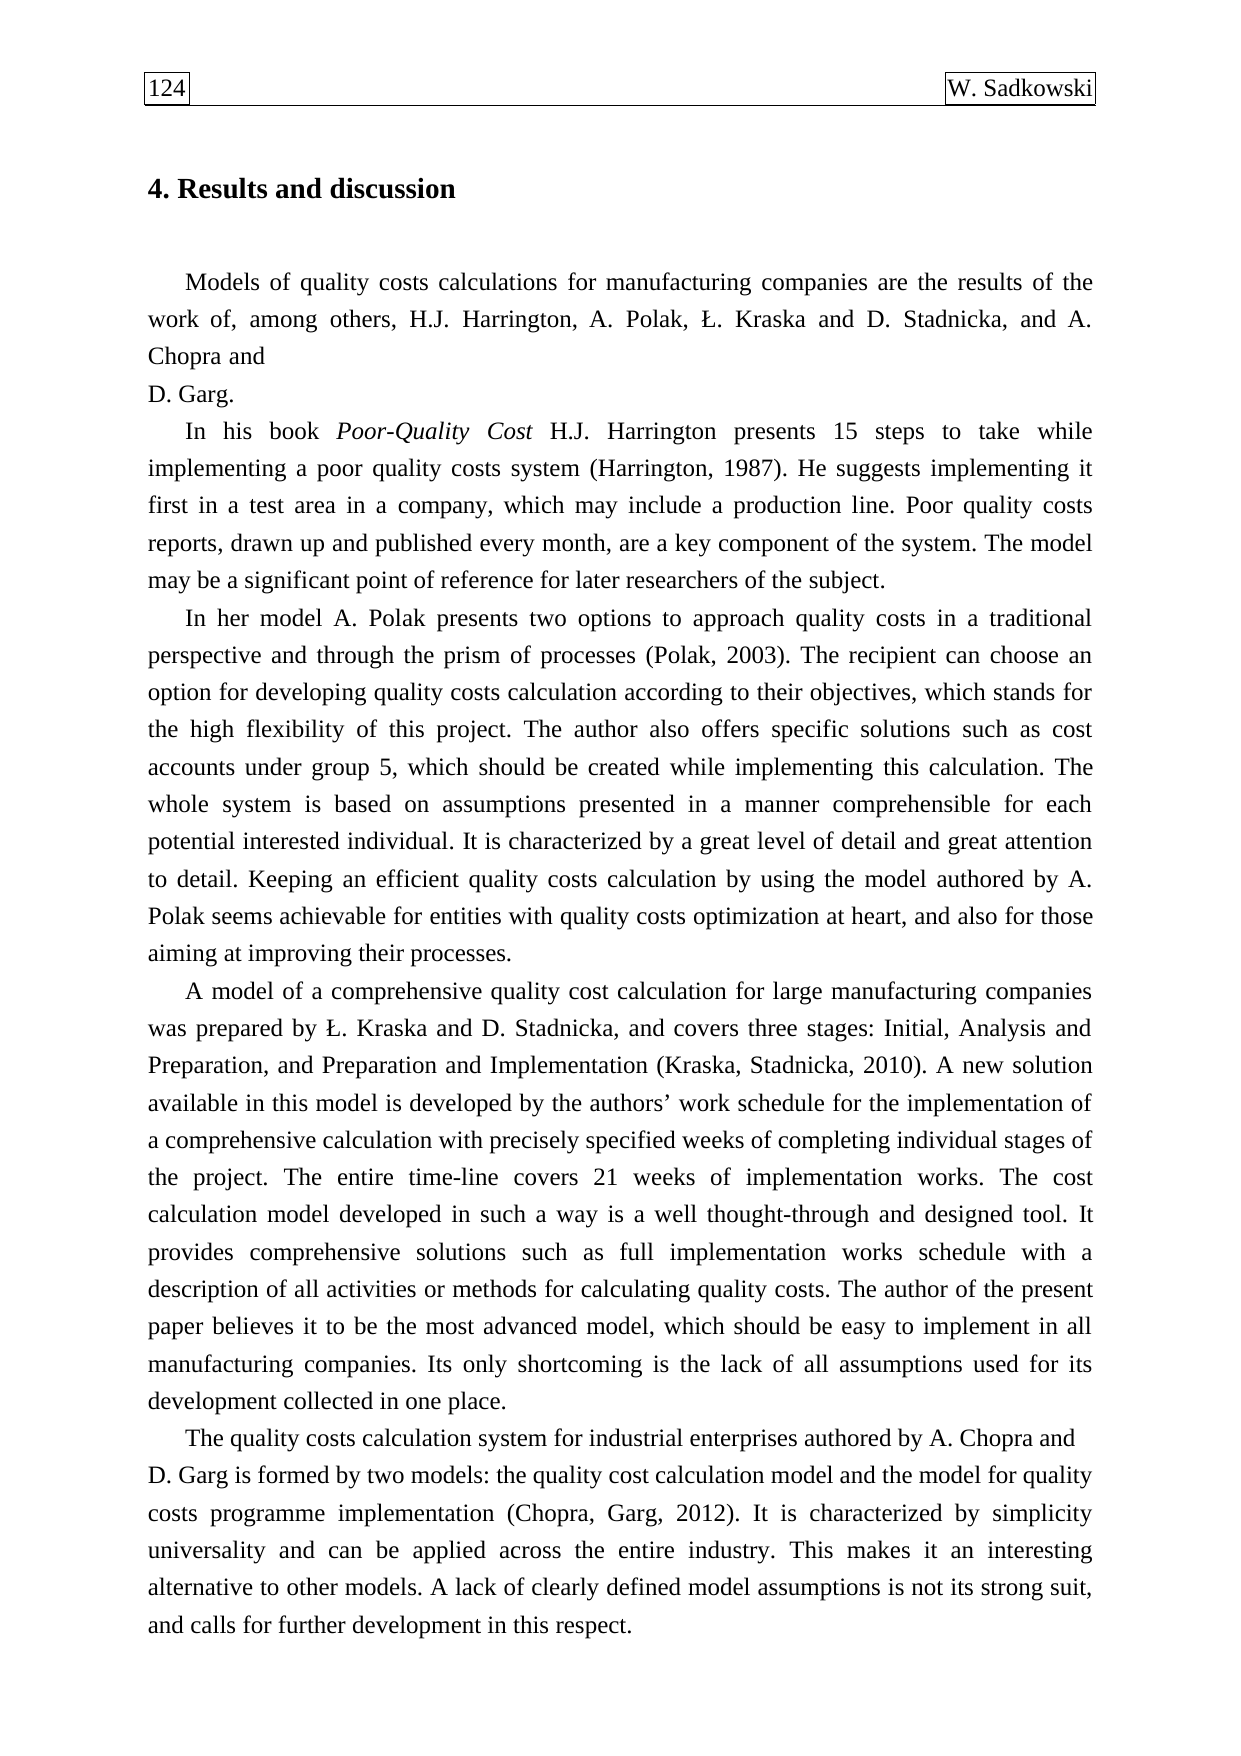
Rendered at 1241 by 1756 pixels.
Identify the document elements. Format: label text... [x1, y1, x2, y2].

text D. Garg. [148, 379, 1105, 407]
text The quality costs calculation system for industrial enterprises authored by A. Chopra and [185, 1423, 1105, 1452]
text In her model A. Polak presents two options to approach quality costs in a traditional perspective and through the prism of processes (Polak, 2003). The recipient can choose an option for developing quality costs calculation according to their objectives, which stands for the high flexibility of this project. The author also offers specific solutions such as cost accounts under group 5, which should be created while implementing this calculation. The whole system is based on assumptions presented in a manner comprehensible for each potential interested individual. It is characterized by a great level of detail and great attention to detail. Keeping an efficient quality costs calculation by using the model authored by A. Polak seems achievable for entities with quality costs optimization at heart, and also for those aiming at improving their processes. [148, 603, 1093, 967]
subtitle Results and discussion [148, 171, 1105, 205]
text Models of quality costs calculations for manufacturing companies are the results of the work of, among others, H.J. Harrington, A. Polak, Ł. Kraska and D. Stadnicka, and A. Chopra and [148, 267, 1093, 370]
text D. Garg is formed by two models: the quality cost calculation model and the model for quality costs programme implementation (Chopra, Garg, 2012). It is characterized by simplicity universality and can be applied across the entire industry. This makes it an interesting alternative to other models. A lack of clearly defined model assumptions is not its strong suit, and calls for further development in this respect. [148, 1461, 1093, 1638]
text In his book Poor-Quality Cost H.J. Harrington presents 15 steps to take while implementing a poor quality costs system (Harrington, 1987). He suggests implementing it first in a test area in a company, which may include a production line. Poor quality costs reports, drawn up and published every month, are a key component of the system. The model may be a significant point of reference for later researchers of the subject. [148, 416, 1093, 594]
text A model of a comprehensive quality cost calculation for large manufacturing companies was prepared by Ł. Kraska and D. Stadnicka, and covers three stages: Initial, Analysis and Preparation, and Preparation and Implementation (Kraska, Stadnicka, 2010). A new solution available in this model is developed by the authors’ work schedule for the implementation of a comprehensive calculation with precisely specified weeks of completing individual stages of the project. The entire time-line covers 21 weeks of implementation works. The cost calculation model developed in such a way is a well thought-through and designed tool. It provides comprehensive solutions such as full implementation works schedule with a description of all activities or methods for calculating quality costs. The author of the present paper believes it to be the most advanced model, which should be easy to implement in all manufacturing companies. Its only shortcoming is the lack of all assumptions used for its development collected in one place. [148, 976, 1093, 1415]
